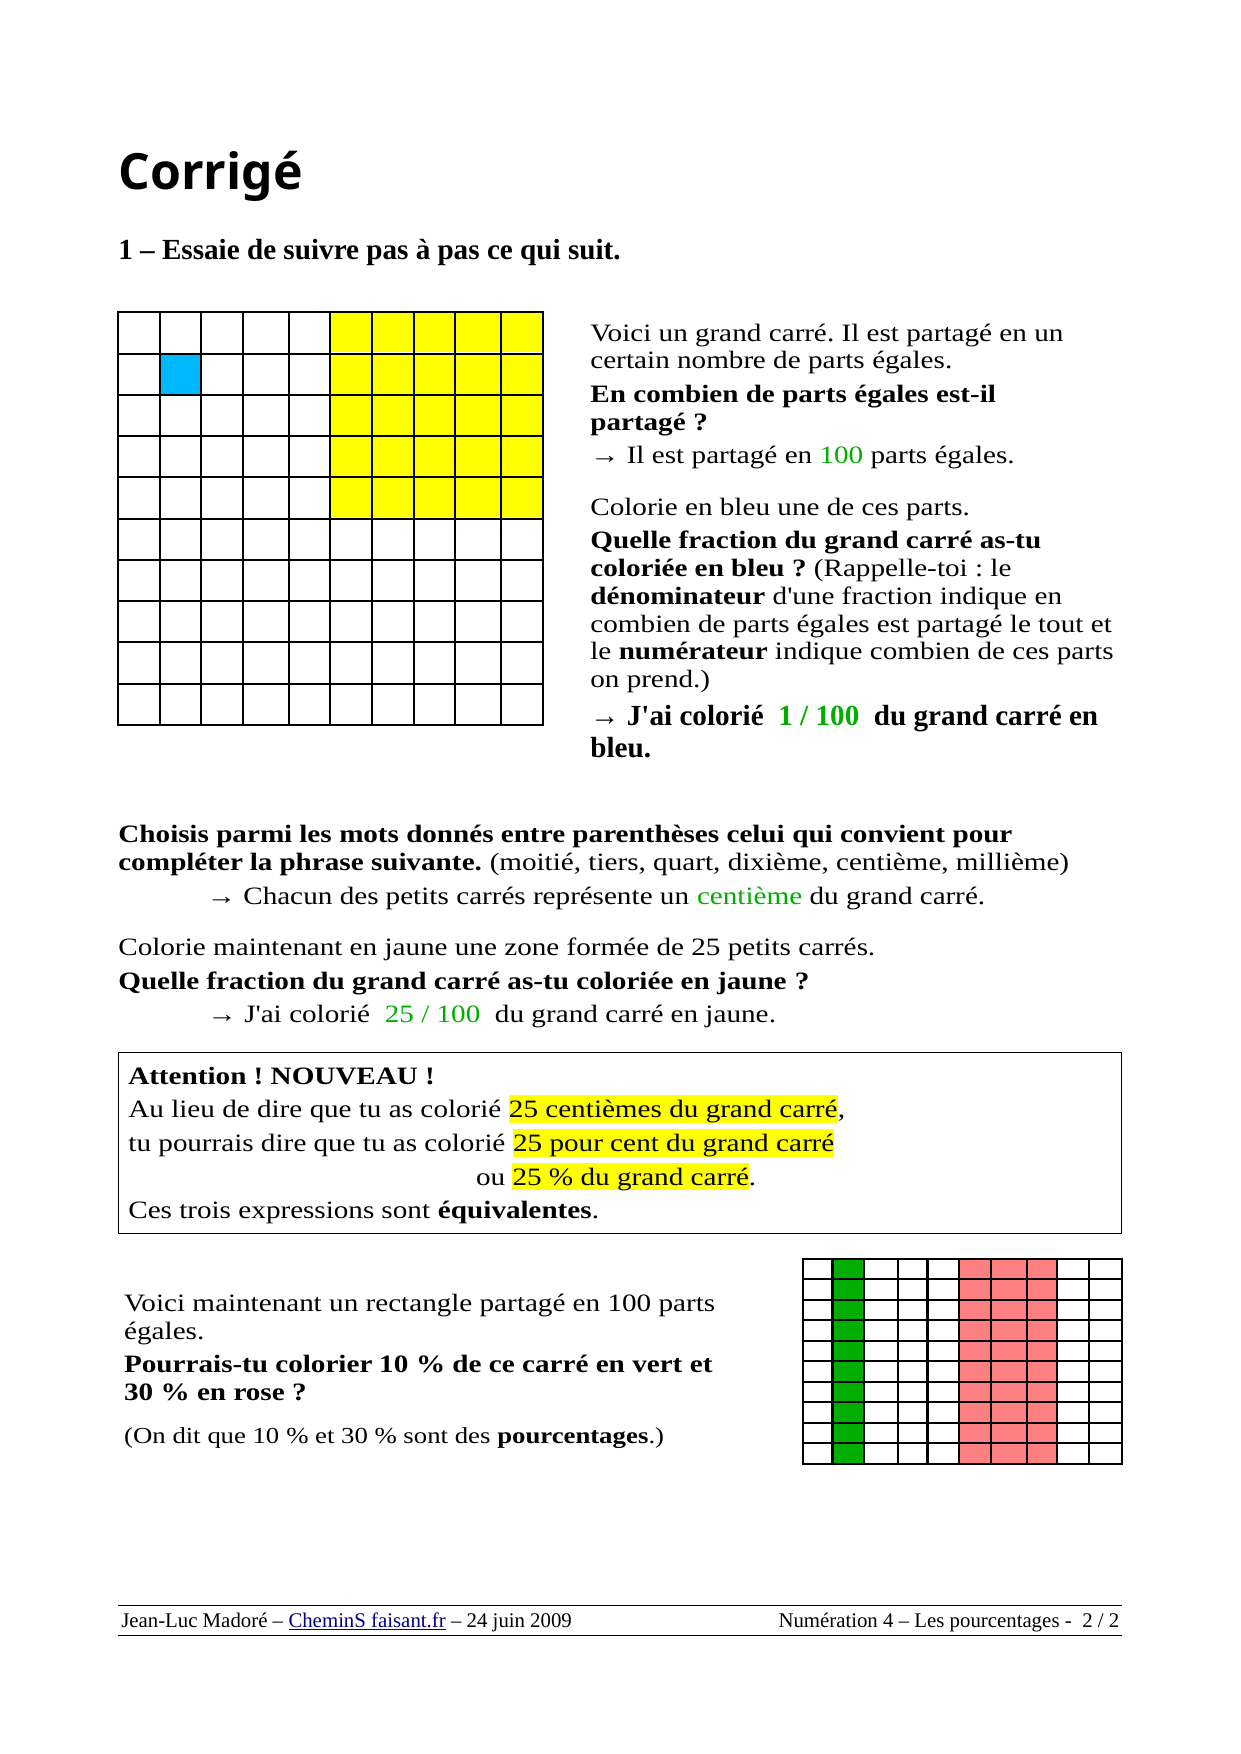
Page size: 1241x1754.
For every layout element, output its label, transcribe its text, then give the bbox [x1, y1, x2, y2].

table_cell [834, 1403, 863, 1422]
text → Chacun des petits carrés représente un centième du grand carré. [207, 882, 1122, 909]
table_cell [290, 561, 329, 600]
table_cell [373, 396, 413, 435]
table_cell [865, 1321, 897, 1340]
table_header [992, 1260, 1026, 1278]
table_cell [804, 1321, 831, 1340]
table_cell [119, 478, 159, 517]
table_cell [502, 478, 542, 517]
table_cell [992, 1301, 1026, 1319]
text Ces trois expressions sont équivalentes. [119, 1186, 1121, 1233]
table_cell [414, 726, 455, 787]
table_cell [834, 1444, 863, 1463]
table_cell [992, 1342, 1026, 1360]
table_cell [118, 726, 159, 787]
table_cell [544, 435, 584, 476]
table_cell [544, 559, 584, 600]
table_cell [161, 355, 200, 394]
table_cell [834, 1362, 863, 1381]
table_cell [331, 602, 371, 641]
table_cell [899, 1342, 926, 1360]
table_cell [119, 685, 159, 724]
table_cell [992, 1362, 1026, 1381]
table_cell [161, 478, 200, 517]
table_cell [1028, 1280, 1056, 1299]
table_cell [1028, 1444, 1056, 1463]
table_cell [456, 520, 500, 559]
table_cell [372, 726, 413, 787]
table_cell [161, 520, 200, 559]
table_cell [804, 1424, 831, 1442]
table_cell [456, 602, 500, 641]
table_cell [202, 685, 242, 724]
table_header [373, 313, 413, 352]
table_cell [960, 1403, 990, 1422]
table_cell [289, 726, 330, 787]
table_cell [415, 437, 454, 476]
table_cell [929, 1403, 958, 1422]
text 1 – Essaie de suivre pas à pas ce qui suit. [118, 233, 1122, 266]
table_header [544, 311, 584, 352]
table_cell [992, 1403, 1026, 1422]
table_cell [1058, 1383, 1088, 1401]
table_cell [960, 1321, 990, 1340]
table_cell [202, 643, 242, 682]
table_cell [290, 437, 329, 476]
table_cell [290, 396, 329, 435]
table_cell [202, 602, 242, 641]
table_cell [202, 561, 242, 600]
table_cell [1090, 1383, 1121, 1401]
table_cell [373, 685, 413, 724]
table_cell [960, 1383, 990, 1401]
table_cell [373, 355, 413, 394]
table_cell [804, 1403, 831, 1422]
table_cell [244, 602, 288, 641]
text Au lieu de dire que tu as colorié 25 centièmes du grand carré, [119, 1086, 1121, 1119]
table_cell [1058, 1362, 1088, 1381]
table_cell [456, 685, 500, 724]
table_cell [244, 478, 288, 517]
table_cell [244, 561, 288, 600]
table_cell [373, 437, 413, 476]
table_cell [161, 685, 200, 724]
table_cell [456, 355, 500, 394]
table_cell [865, 1342, 897, 1360]
text tu pourrais dire que tu as colorié 25 pour cent du grand carré [119, 1119, 1121, 1153]
table_header [502, 313, 542, 352]
table_cell [1090, 1424, 1121, 1442]
table_cell [865, 1424, 897, 1442]
table_cell [202, 396, 242, 435]
table_header [804, 1260, 831, 1278]
table_cell [865, 1362, 897, 1381]
table_cell [502, 561, 542, 600]
table_cell [1028, 1301, 1056, 1319]
table_cell [1058, 1280, 1088, 1299]
table_cell [373, 602, 413, 641]
table_cell [865, 1403, 897, 1422]
table_cell [290, 685, 329, 724]
table_cell [929, 1424, 958, 1442]
table_cell [1028, 1321, 1056, 1340]
table_cell [1058, 1301, 1088, 1319]
text Corrigé [118, 136, 1122, 204]
table_cell [161, 437, 200, 476]
text Attention ! NOUVEAU ! [119, 1053, 1121, 1086]
table_cell [502, 602, 542, 641]
table_cell [502, 437, 542, 476]
table_cell [244, 685, 288, 724]
text Quelle fraction du grand carré as-tu coloriée en jaune ? [118, 967, 1122, 994]
table_cell [1090, 1444, 1121, 1463]
table_header [929, 1260, 958, 1278]
table_cell [290, 478, 329, 517]
table_header [865, 1260, 897, 1278]
table_header [415, 313, 454, 352]
table_cell [330, 726, 372, 787]
table_header [899, 1260, 926, 1278]
table_cell [290, 520, 329, 559]
table_cell [834, 1424, 863, 1442]
table_cell [834, 1321, 863, 1340]
text Choisis parmi les mots donnés entre parenthèses celui qui convient pour compléter la phrase suivante. (moitié, tiers, quart, dixième, centième, millième) [118, 821, 1122, 876]
table_cell [544, 641, 584, 682]
table_cell [1058, 1424, 1088, 1442]
table_cell [544, 353, 584, 394]
table_header [773, 1258, 802, 1463]
table_cell [161, 396, 200, 435]
table_cell [992, 1280, 1026, 1299]
table_cell [501, 726, 543, 787]
table_cell [202, 355, 242, 394]
table_cell [373, 561, 413, 600]
table_cell [290, 355, 329, 394]
table_cell [865, 1280, 897, 1299]
table_cell [1058, 1403, 1088, 1422]
table_cell [1028, 1383, 1056, 1401]
table_header [960, 1260, 990, 1278]
table_cell [415, 685, 454, 724]
table_cell [119, 355, 159, 394]
table_cell [899, 1362, 926, 1381]
table_cell [415, 396, 454, 435]
table_cell [960, 1424, 990, 1442]
table_cell [415, 478, 454, 517]
table_cell [290, 602, 329, 641]
table_cell [202, 478, 242, 517]
table_cell [244, 520, 288, 559]
table_cell [1090, 1321, 1121, 1340]
table_cell [1090, 1403, 1121, 1422]
table_cell [331, 561, 371, 600]
table_cell [544, 683, 584, 724]
table_header Voici un grand carré. Il est partagé en un certain nombre de parts égales. En combien de parts égales est-il partagé ? → Il est partagé en 100 parts égales. Colorie en bleu une de ces parts. Quelle fraction du grand carré as-tu coloriée en bleu ? (Rappelle-toi : le dénominateur d'une fraction indique en combien de parts égales est partagé le tout et le numérateur indique combien de ces parts on prend.) → J'ai colorié 1 / 100 du grand carré en bleu. [584, 311, 1122, 787]
table_cell [960, 1301, 990, 1319]
text → J'ai colorié 25 / 100 du grand carré en jaune. [207, 1001, 1122, 1028]
text Colorie maintenant en jaune une zone formée de 25 petits carrés. [118, 933, 1122, 961]
table_cell [1028, 1403, 1056, 1422]
table_header [119, 313, 159, 352]
table_cell [960, 1280, 990, 1299]
table_cell [502, 355, 542, 394]
table_cell [161, 561, 200, 600]
table_cell [899, 1424, 926, 1442]
table_cell [1028, 1342, 1056, 1360]
table_cell [929, 1444, 958, 1463]
table_cell [161, 643, 200, 682]
table_cell [456, 561, 500, 600]
table_cell [1028, 1362, 1056, 1381]
table_cell [502, 643, 542, 682]
table_cell [865, 1444, 897, 1463]
table_cell [331, 396, 371, 435]
table_cell [373, 478, 413, 517]
table_cell [119, 396, 159, 435]
table_cell [929, 1342, 958, 1360]
table_cell [960, 1444, 990, 1463]
table_cell [244, 643, 288, 682]
table_cell [415, 602, 454, 641]
table_cell [834, 1342, 863, 1360]
table_cell [119, 520, 159, 559]
table_cell [502, 685, 542, 724]
table_cell [244, 396, 288, 435]
table_cell [899, 1444, 926, 1463]
table_cell [161, 602, 200, 641]
table_cell [834, 1301, 863, 1319]
table_header [1090, 1260, 1121, 1278]
table_cell [929, 1301, 958, 1319]
table_cell [865, 1383, 897, 1401]
table_cell [415, 520, 454, 559]
table_cell [502, 520, 542, 559]
table_cell [244, 437, 288, 476]
table_cell [929, 1383, 958, 1401]
table_cell [202, 520, 242, 559]
table_header [290, 313, 329, 352]
table_cell [929, 1321, 958, 1340]
table_cell [244, 355, 288, 394]
table_cell [290, 643, 329, 682]
table_cell [544, 600, 584, 641]
table_cell [160, 726, 201, 787]
table_header [1028, 1260, 1056, 1278]
table_cell [929, 1362, 958, 1381]
table_cell [502, 396, 542, 435]
table_cell [331, 685, 371, 724]
table_cell [331, 520, 371, 559]
table_cell [865, 1301, 897, 1319]
table_header [161, 313, 200, 352]
table_cell [929, 1280, 958, 1299]
table_header [244, 313, 288, 352]
table_cell [456, 396, 500, 435]
table_cell [543, 724, 584, 787]
text ou 25 % du grand carré. [119, 1153, 1121, 1186]
table_cell [992, 1383, 1026, 1401]
table_cell [834, 1280, 863, 1299]
table_cell [960, 1362, 990, 1381]
table_cell [834, 1383, 863, 1401]
table_header [1058, 1260, 1088, 1278]
table_cell [119, 437, 159, 476]
table_cell [1090, 1301, 1121, 1319]
table_cell [544, 476, 584, 517]
table_cell [899, 1321, 926, 1340]
table_cell [804, 1342, 831, 1360]
table_cell [899, 1383, 926, 1401]
table_header [202, 313, 242, 352]
table_cell [1090, 1362, 1121, 1381]
table_cell [804, 1383, 831, 1401]
table_cell [456, 478, 500, 517]
table_cell [202, 437, 242, 476]
table_cell [331, 355, 371, 394]
table_cell [992, 1444, 1026, 1463]
table_header [331, 313, 371, 352]
table_cell [804, 1444, 831, 1463]
table_cell [804, 1280, 831, 1299]
table_cell [899, 1403, 926, 1422]
table_cell [119, 561, 159, 600]
table_cell [415, 355, 454, 394]
table_cell [544, 394, 584, 435]
table_header Voici maintenant un rectangle partagé en 100 parts égales. Pourrais-tu colorier 10 % de ce carré en vert et 30 % en rose ? (On dit que 10 % et 30 % sont des pourcentages.) [118, 1258, 773, 1463]
table_header [456, 313, 500, 352]
table_cell [331, 478, 371, 517]
table_cell [456, 643, 500, 682]
table_cell [1090, 1342, 1121, 1360]
table_cell [1090, 1280, 1121, 1299]
table_cell [456, 437, 500, 476]
table_cell [331, 437, 371, 476]
table_cell [992, 1321, 1026, 1340]
table_cell [544, 518, 584, 559]
table_header [834, 1260, 863, 1278]
table_cell [415, 561, 454, 600]
table_cell [243, 726, 289, 787]
table_cell [373, 520, 413, 559]
table_cell [804, 1362, 831, 1381]
table_cell [373, 643, 413, 682]
table_cell [201, 726, 243, 787]
table_cell [415, 643, 454, 682]
table_cell [119, 643, 159, 682]
table_cell [899, 1301, 926, 1319]
table_cell [1058, 1342, 1088, 1360]
table_cell [331, 643, 371, 682]
table_cell [960, 1342, 990, 1360]
table_cell [899, 1280, 926, 1299]
table_cell [804, 1301, 831, 1319]
table_cell [1058, 1444, 1088, 1463]
table_cell [992, 1424, 1026, 1442]
table_cell [119, 602, 159, 641]
table_cell [455, 726, 501, 787]
table_cell [1058, 1321, 1088, 1340]
table_cell [1028, 1424, 1056, 1442]
